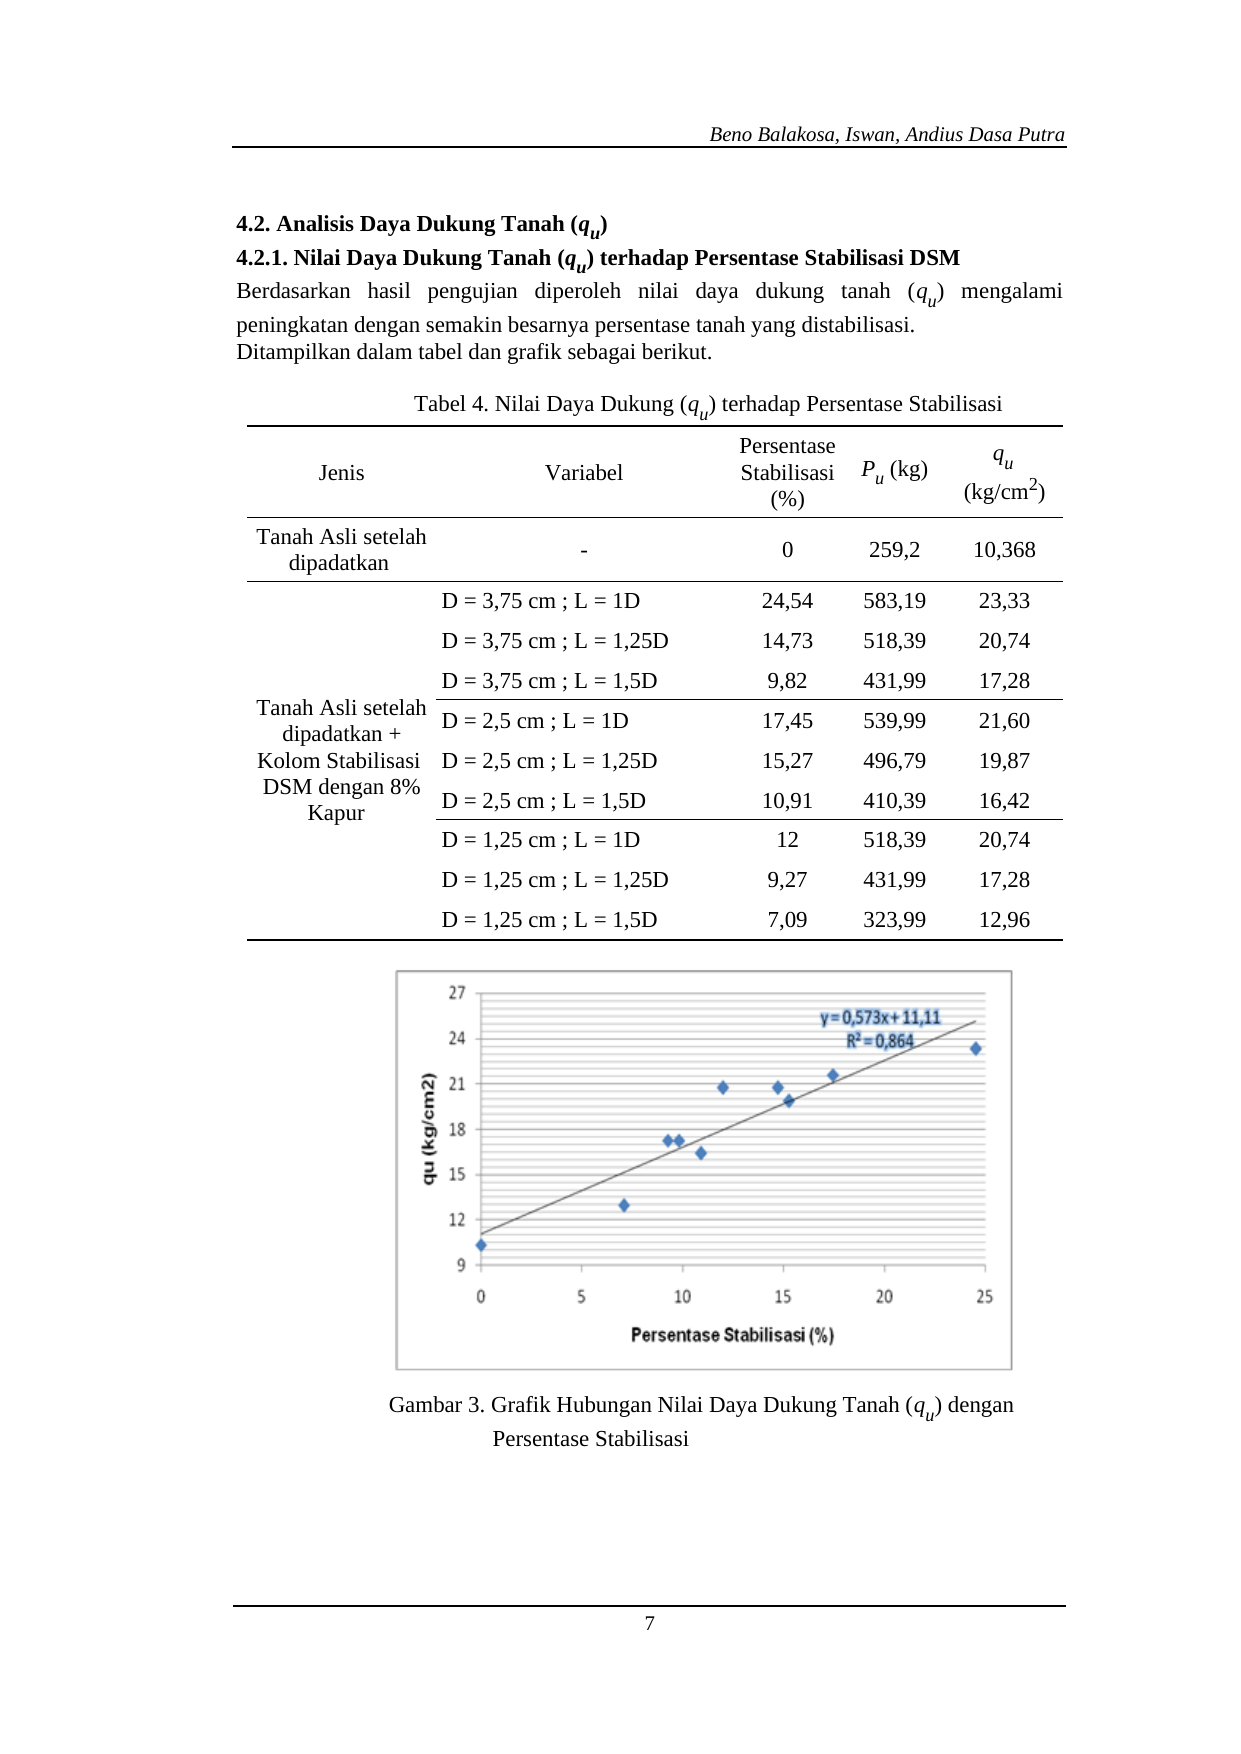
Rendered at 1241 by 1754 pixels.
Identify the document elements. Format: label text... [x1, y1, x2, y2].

picture [391, 966, 1017, 1375]
table_header Persentase Stabilisasi (%) [732, 427, 843, 517]
table_cell 17,28 [946, 659, 1062, 699]
table_cell 16,42 [946, 779, 1062, 819]
table_cell D = 3,75 cm ; L = 1D [436, 582, 732, 619]
table_cell D = 3,75 cm ; L = 1,25D [436, 619, 732, 659]
table_cell 20,74 [946, 619, 1062, 659]
table_cell 17,45 [732, 700, 843, 739]
table_cell 323,99 [843, 899, 946, 938]
table_cell D = 1,25 cm ; L = 1,25D [436, 859, 732, 898]
table_cell 15,27 [732, 739, 843, 779]
table_cell 583,19 [843, 582, 946, 619]
table_header qu (kg/cm2) [946, 427, 1062, 517]
text Gambar 3. Grafik Hubungan Nilai Daya Dukung Tanah (qu) dengan [345, 1391, 1063, 1425]
table_cell 431,99 [843, 859, 946, 898]
table_cell 410,39 [843, 779, 946, 819]
table_cell 7,09 [732, 899, 843, 938]
table_cell 0 [732, 518, 843, 581]
table_cell 10,368 [946, 518, 1062, 581]
table_cell D = 2,5 cm ; L = 1D [436, 700, 732, 739]
table_cell D = 2,5 cm ; L = 1,25D [436, 739, 732, 779]
table_header Pu (kg) [843, 427, 946, 517]
text 4.2.1. Nilai Daya Dukung Tanah (qu) terhadap Persentase Stabilisasi DSM [236, 243, 1063, 277]
table_cell 259,2 [843, 518, 946, 581]
table_cell 496,79 [843, 739, 946, 779]
table_cell Tanah Asli setelah dipadatkan [247, 518, 436, 581]
table_cell 24,54 [732, 582, 843, 619]
table_cell D = 1,25 cm ; L = 1D [436, 820, 732, 859]
table_cell 12 [732, 820, 843, 859]
table_header Variabel [436, 427, 732, 517]
table_cell 9,82 [732, 659, 843, 699]
table_cell 539,99 [843, 700, 946, 739]
text Persentase Stabilisasi [492, 1425, 1063, 1451]
table_cell 10,91 [732, 779, 843, 819]
text Tabel 4. Nilai Daya Dukung (qu) terhadap Persentase Stabilisasi [354, 391, 1063, 424]
table_cell Tanah Asli setelah dipadatkan + Kolom Stabilisasi DSM dengan 8% Kapur [247, 582, 436, 938]
text 4.2. Analisis Daya Dukung Tanah (qu) [236, 209, 1063, 243]
table_cell 518,39 [843, 619, 946, 659]
table_cell 19,87 [946, 739, 1062, 779]
table_cell D = 2,5 cm ; L = 1,5D [436, 779, 732, 819]
table_cell - [436, 518, 732, 581]
table_cell 21,60 [946, 700, 1062, 739]
table_cell 518,39 [843, 820, 946, 859]
table_cell 431,99 [843, 659, 946, 699]
table_cell 17,28 [946, 859, 1062, 898]
table_cell D = 3,75 cm ; L = 1,5D [436, 659, 732, 699]
text Ditampilkan dalam tabel dan grafik sebagai berikut. [236, 338, 1063, 364]
table_cell 9,27 [732, 859, 843, 898]
table_header Jenis [247, 427, 436, 517]
text Berdasarkan hasil pengujian diperoleh nilai daya dukung tanah (qu) mengalami peningkatan dengan semakin besarnya persentase tanah yang distabilisasi. [236, 277, 1063, 338]
table_cell 12,96 [946, 899, 1062, 938]
table_cell D = 1,25 cm ; L = 1,5D [436, 899, 732, 938]
table_cell 20,74 [946, 820, 1062, 859]
table_cell 23,33 [946, 582, 1062, 619]
table_cell 14,73 [732, 619, 843, 659]
